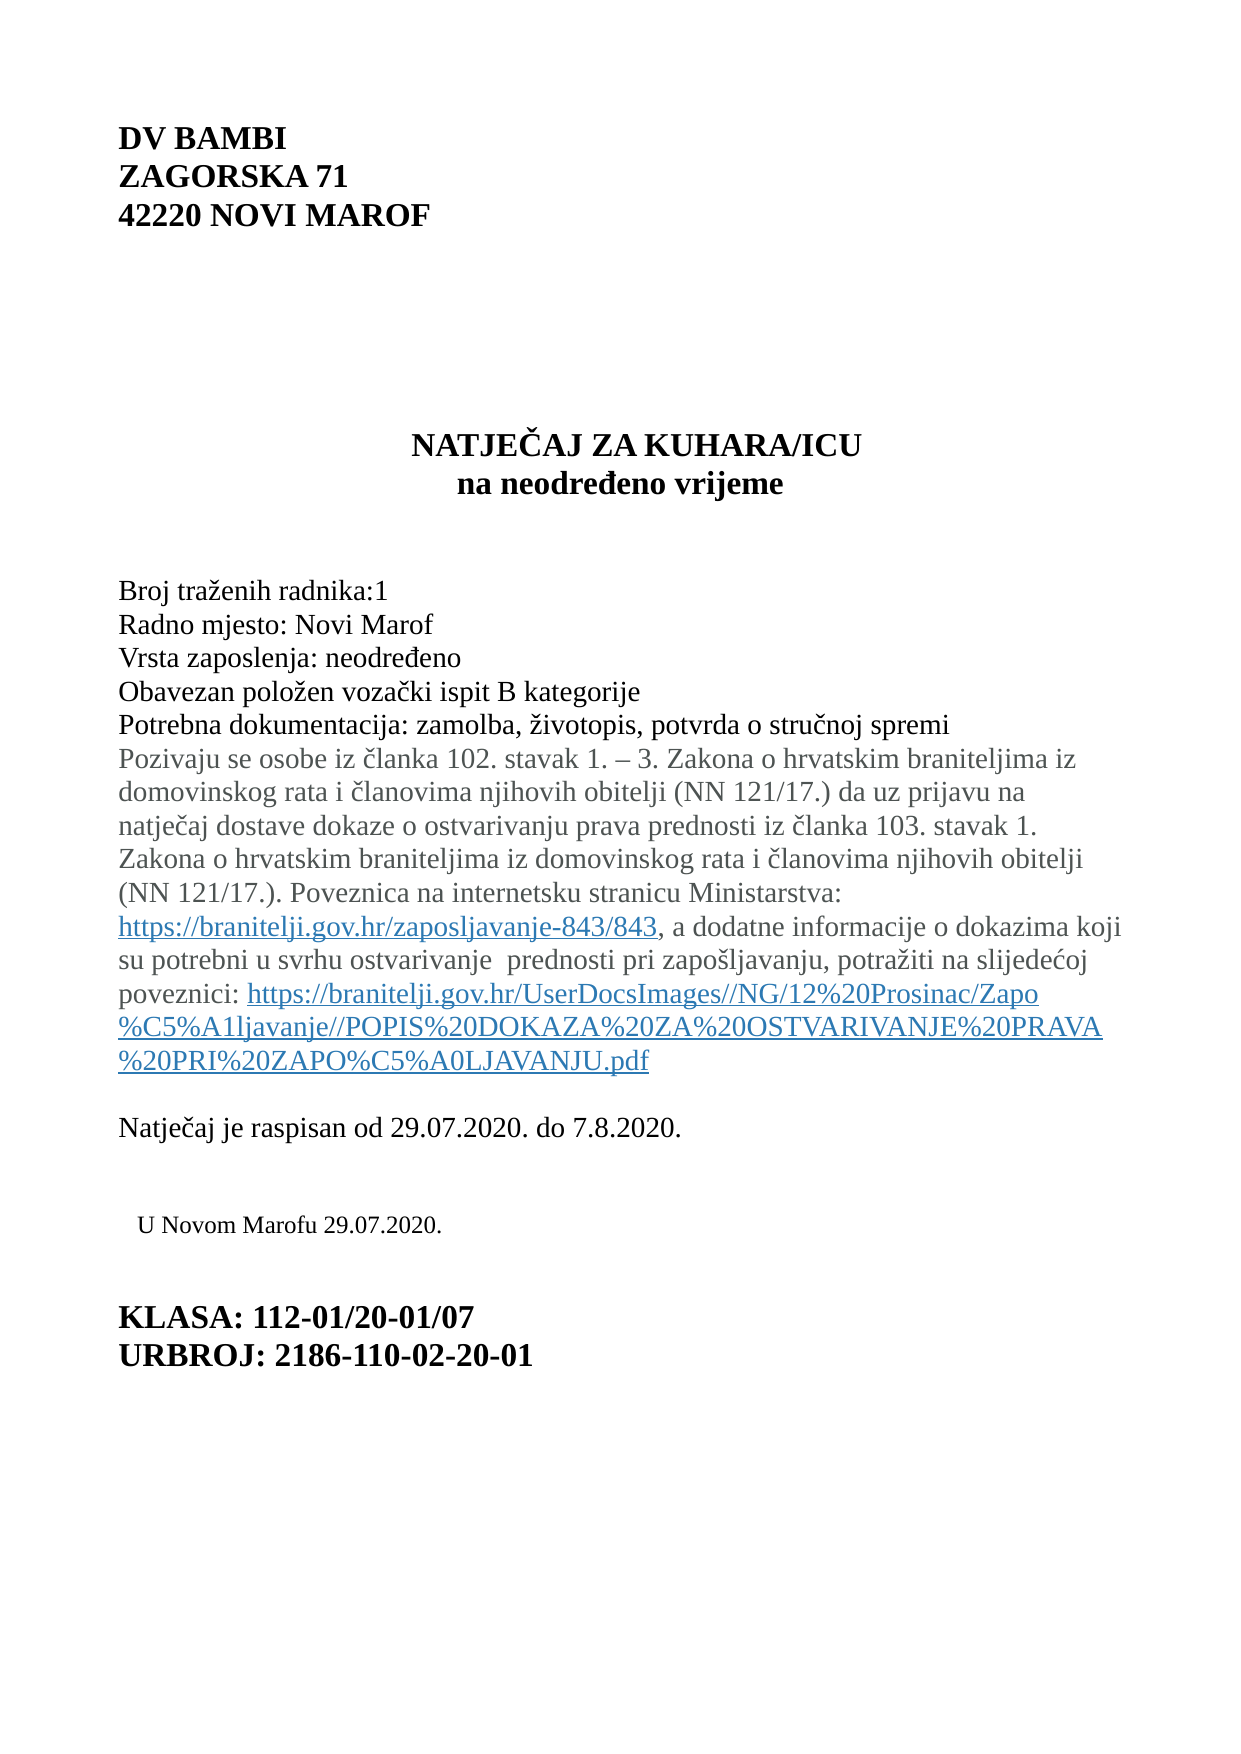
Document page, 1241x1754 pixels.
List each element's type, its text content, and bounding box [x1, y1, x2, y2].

text Pozivaju se osobe iz članka 102. stavak 1. – 3. Zakona o hrvatskim braniteljima iz domovinskog rata i članovima njihovih obitelji (NN 121/17.) da uz prijavu na natječaj dostave dokaze o ostvarivanju prava prednosti iz članka 103. stavak 1. Zakona o hrvatskim braniteljima iz domovinskog rata i članovima njihovih obitelji (NN 121/17.). Poveznica na internetsku stranicu Ministarstva: https://branitelji.gov.hr/zaposljavanje-843/843, a dodatne informacije o dokazima koji su potrebni u svrhu ostvarivanje prednosti pri zapošljavanju, potražiti na slijedećoj poveznici: https://branitelji.gov.hr/UserDocsImages//NG/12%20Prosinac/Zapo%C5%A1ljavanje//POPIS%20DOKAZA%20ZA%20OSTVARIVANJE%20PRAVA%20PRI%20ZAPO%C5%A0LJAVANJU.pdf [118, 741, 1122, 1076]
text ZAGORSKA 71 [118, 156, 1122, 195]
text KLASA: 112-01/20-01/07 [118, 1297, 1122, 1335]
text Broj traženih radnika:1 [118, 573, 1122, 607]
text Radno mjesto: Novi Marof [118, 607, 1122, 640]
text Potrebna dokumentacija: zamolba, životopis, potvrda o stručnoj spremi [118, 707, 1122, 741]
text Natječaj je raspisan od 29.07.2020. do 7.8.2020. [118, 1110, 1122, 1143]
text DV BAMBI [118, 118, 1122, 156]
text na neodređeno vrijeme [118, 463, 1122, 501]
text Vrsta zaposlenja: neodređeno [118, 640, 1122, 674]
text Obavezan položen vozački ispit B kategorije [118, 674, 1122, 707]
text NATJEČAJ ZA KUHARA/ICU [118, 425, 1122, 463]
text 42220 NOVI MAROF [118, 195, 1122, 233]
text U Novom Marofu 29.07.2020. [118, 1211, 1122, 1239]
text URBROJ: 2186-110-02-20-01 [118, 1335, 1122, 1373]
